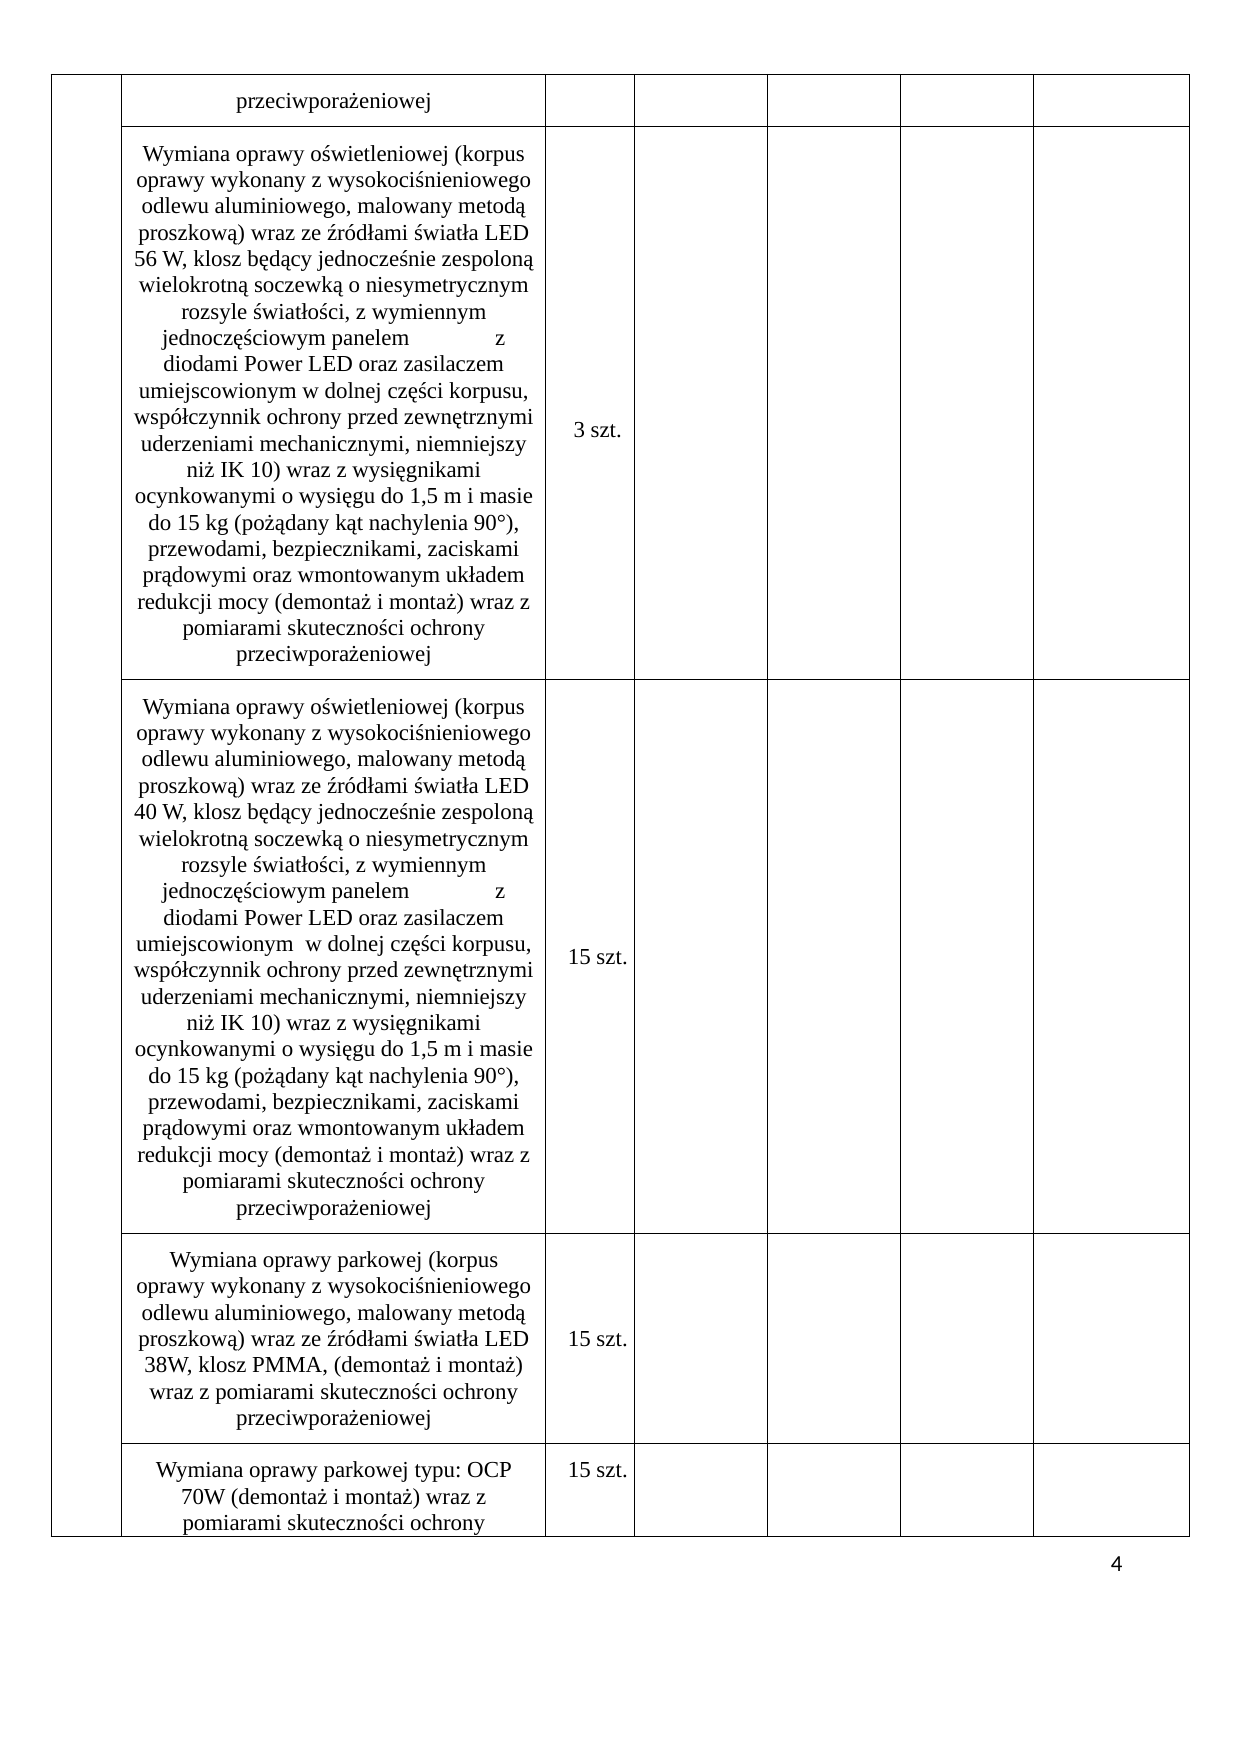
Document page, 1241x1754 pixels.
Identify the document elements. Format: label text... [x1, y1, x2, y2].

table_cell [1034, 1234, 1189, 1443]
table_cell 15 szt. [546, 1444, 634, 1536]
table_cell 3 szt. [546, 127, 634, 679]
table_cell [635, 75, 767, 126]
table_cell [768, 680, 900, 1232]
table_cell [1034, 127, 1189, 679]
table_cell [901, 1234, 1033, 1443]
table_cell 15 szt. [546, 1234, 634, 1443]
table_cell [52, 75, 121, 1536]
table_cell Wymiana oprawy oświetleniowej (korpus oprawy wykonany z wysokociśnieniowego odlewu aluminiowego, malowany metodą proszkową) wraz ze źródłami światła LED 40 W, klosz będący jednocześnie zespoloną wielokrotną soczewką o niesymetrycznym rozsyle światłości, z wymiennym jednoczęściowym panelem z diodami Power LED oraz zasilaczem umiejscowionym w dolnej części korpusu, współczynnik ochrony przed zewnętrznymi uderzeniami mechanicznymi, niemniejszy niż IK 10) wraz z wysięgnikami ocynkowanymi o wysięgu do 1,5 m i masie do 15 kg (pożądany kąt nachylenia 90°), przewodami, bezpiecznikami, zaciskami prądowymi oraz wmontowanym układem redukcji mocy (demontaż i montaż) wraz z pomiarami skuteczności ochrony przeciwporażeniowej [122, 680, 545, 1232]
table_cell 15 szt. [546, 680, 634, 1232]
table_cell [635, 1444, 767, 1536]
table_cell [768, 127, 900, 679]
table_cell [635, 1234, 767, 1443]
table_cell [1034, 75, 1189, 126]
table_cell [901, 1444, 1033, 1536]
table_cell [1034, 1444, 1189, 1536]
table_cell Wymiana oprawy parkowej (korpus oprawy wykonany z wysokociśnieniowego odlewu aluminiowego, malowany metodą proszkową) wraz ze źródłami światła LED 38W, klosz PMMA, (demontaż i montaż) wraz z pomiarami skuteczności ochrony przeciwporażeniowej [122, 1234, 545, 1443]
table_cell [901, 75, 1033, 126]
table_cell [901, 680, 1033, 1232]
table_cell [546, 75, 634, 126]
table_cell Wymiana oprawy parkowej typu: OCP 70W (demontaż i montaż) wraz z pomiarami skuteczności ochrony [122, 1444, 545, 1536]
table_cell [768, 1234, 900, 1443]
table_cell przeciwporażeniowej [122, 75, 545, 126]
table_cell [635, 127, 767, 679]
table_cell Wymiana oprawy oświetleniowej (korpus oprawy wykonany z wysokociśnieniowego odlewu aluminiowego, malowany metodą proszkową) wraz ze źródłami światła LED 56 W, klosz będący jednocześnie zespoloną wielokrotną soczewką o niesymetrycznym rozsyle światłości, z wymiennym jednoczęściowym panelem z diodami Power LED oraz zasilaczem umiejscowionym w dolnej części korpusu, współczynnik ochrony przed zewnętrznymi uderzeniami mechanicznymi, niemniejszy niż IK 10) wraz z wysięgnikami ocynkowanymi o wysięgu do 1,5 m i masie do 15 kg (pożądany kąt nachylenia 90°), przewodami, bezpiecznikami, zaciskami prądowymi oraz wmontowanym układem redukcji mocy (demontaż i montaż) wraz z pomiarami skuteczności ochrony przeciwporażeniowej [122, 127, 545, 679]
table_cell [1034, 680, 1189, 1232]
table_cell [768, 1444, 900, 1536]
table_cell [901, 127, 1033, 679]
table_cell [635, 680, 767, 1232]
table_cell [768, 75, 900, 126]
